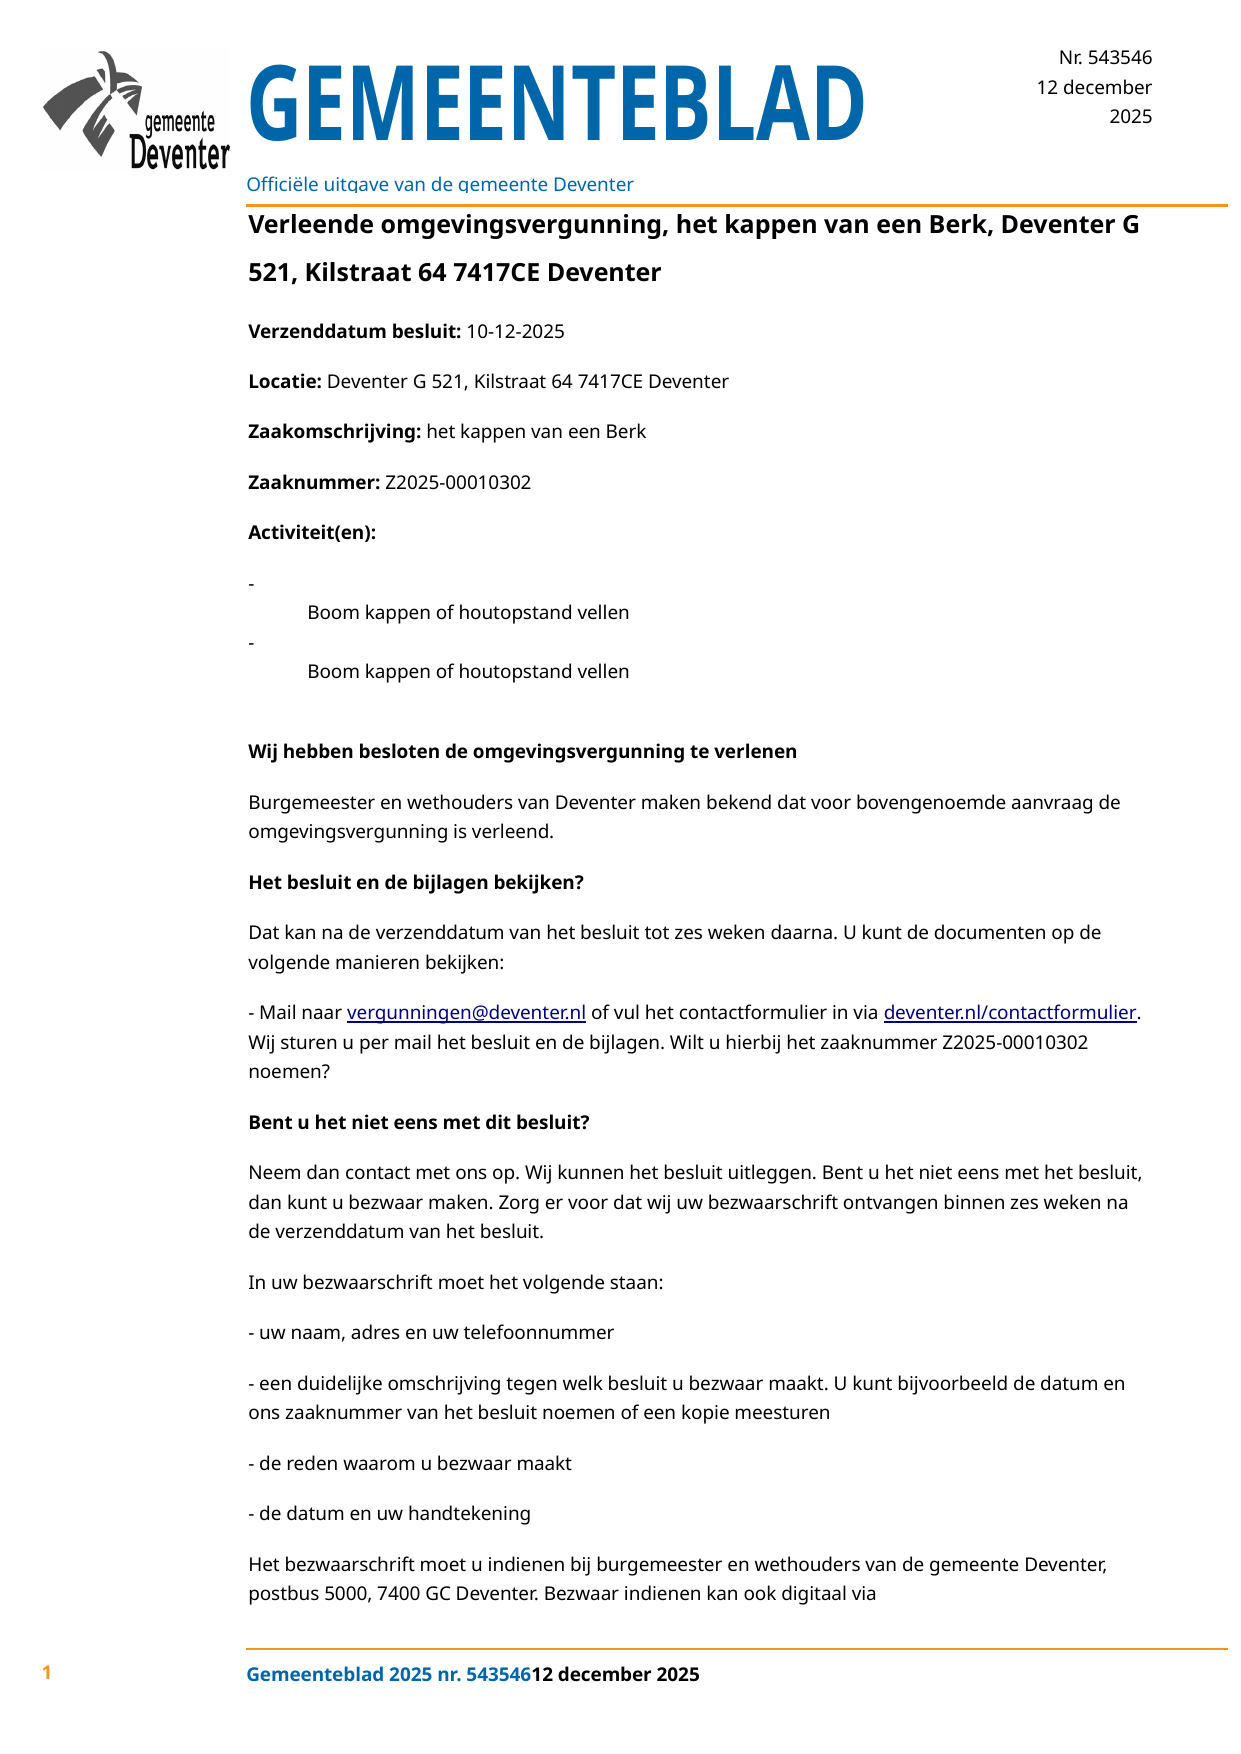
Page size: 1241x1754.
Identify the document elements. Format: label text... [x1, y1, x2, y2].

text Het bezwaarschrift moet u indienen bij burgemeester en wethouders van de gemeente Deventer, postbus 5000, 7400 GC Deventer. Bezwaar indienen kan ook digitaal via [248, 1551, 1152, 1606]
picture [41, 47, 231, 172]
text Activiteit(en): [248, 519, 1152, 545]
text Verleende omgevingsvergunning, het kappen van een Berk, Deventer G 521, Kilstraat 64 7417CE Deventer [248, 207, 1152, 288]
text - Mail naar vergunningen@deventer.nl of vul het contactformulier in via deventer.nl/contactformulier. Wij sturen u per mail het besluit en de bijlagen. Wilt u hierbij het zaaknummer Z2025-00010302 noemen? [248, 999, 1152, 1084]
text Neem dan contact met ons op. Wij kunnen het besluit uitleggen. Bent u het niet eens met het besluit, dan kunt u bezwaar maken. Zorg er voor dat wij uw bezwaarschrift ontvangen binnen zes weken na de verzenddatum van het besluit. [248, 1159, 1152, 1244]
list Boom kappen of houtopstand vellen [248, 659, 1152, 684]
text - uw naam, adres en uw telefoonnummer [248, 1319, 1152, 1345]
text - de reden waarom u bezwaar maakt [248, 1450, 1152, 1476]
text Locatie: Deventer G 521, Kilstraat 64 7417CE Deventer [248, 368, 1152, 394]
text Verzenddatum besluit: 10-12-2025 [248, 318, 1152, 344]
text In uw bezwaarschrift moet het volgende staan: [248, 1269, 1152, 1295]
text Wij hebben besloten de omgevingsvergunning te verlenen [248, 739, 1152, 764]
text Burgemeester en wethouders van Deventer maken bekend dat voor bovengenoemde aanvraag de omgevingsvergunning is verleend. [248, 789, 1152, 844]
text Zaakomschrijving: het kappen van een Berk [248, 419, 1152, 444]
text Zaaknummer: Z2025-00010302 [248, 469, 1152, 495]
text - een duidelijke omschrijving tegen welk besluit u bezwaar maakt. U kunt bijvoorbeeld de datum en ons zaaknummer van het besluit noemen of een kopie meesturen [248, 1370, 1152, 1425]
text - de datum en uw handtekening [248, 1500, 1152, 1526]
text Dat kan na de verzenddatum van het besluit tot zes weken daarna. U kunt de documenten op de volgende manieren bekijken: [248, 919, 1152, 975]
list Boom kappen of houtopstand vellen [248, 599, 1152, 625]
text Bent u het niet eens met dit besluit? [248, 1109, 1152, 1135]
text Het besluit en de bijlagen bekijken? [248, 869, 1152, 895]
